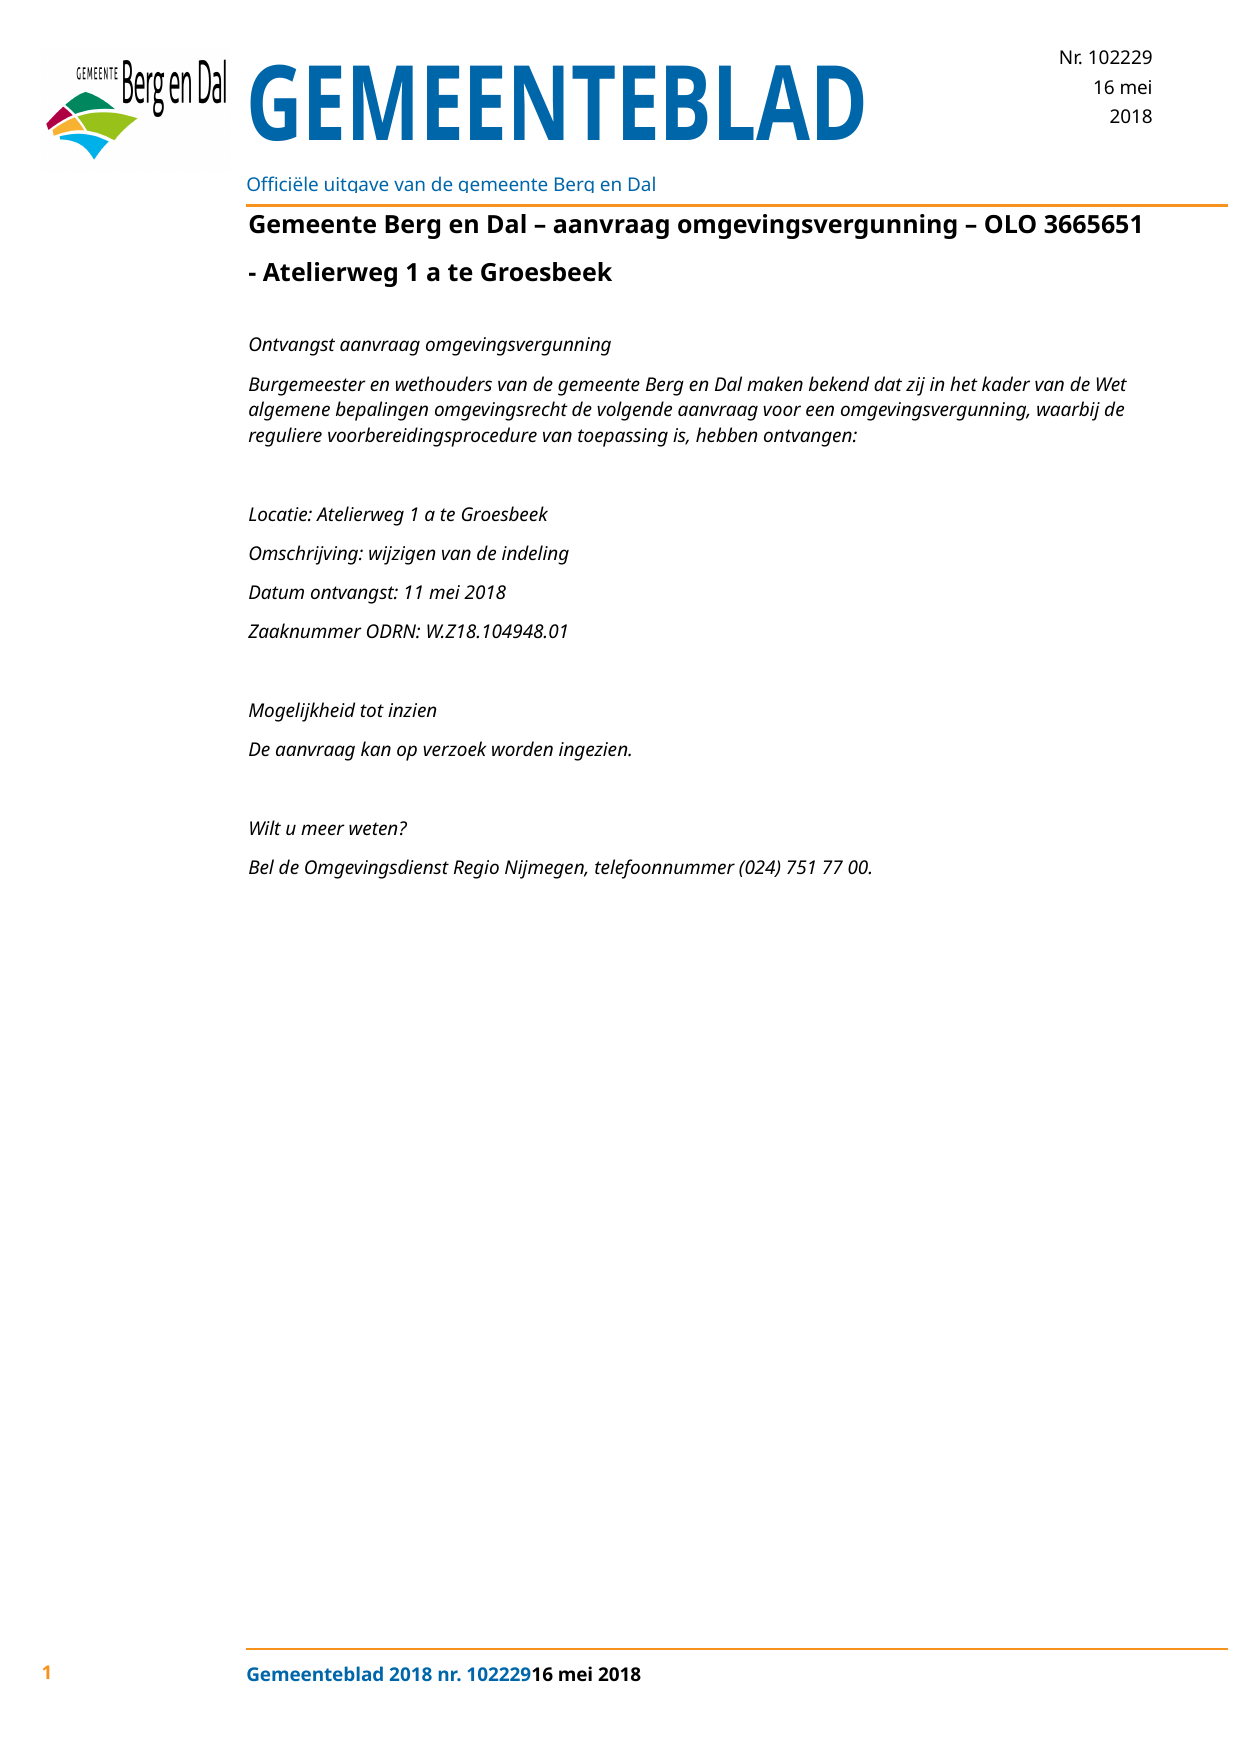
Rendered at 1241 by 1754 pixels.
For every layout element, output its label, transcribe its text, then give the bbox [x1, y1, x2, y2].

text Zaaknummer ODRN: W.Z18.104948.01 [248, 618, 1152, 644]
text Ontvangst aanvraag omgevingsvergunning [248, 331, 1152, 357]
text Wilt u meer weten? [248, 815, 1152, 841]
text Bel de Omgevingsdienst Regio Nijmegen, telefoonnummer (024) 751 77 00. [248, 854, 1152, 880]
text De aanvraag kan op verzoek worden ingezien. [248, 736, 1152, 762]
text Gemeente Berg en Dal – aanvraag omgevingsvergunning – OLO 3665651 - Atelierweg 1 a te Groesbeek [248, 207, 1152, 288]
picture [41, 47, 231, 172]
text Burgemeester en wethouders van de gemeente Berg en Dal maken bekend dat zij in het kader van de Wet algemene bepalingen omgevingsrecht de volgende aanvraag voor een omgevingsvergunning, waarbij de reguliere voorbereidingsprocedure van toepassing is, hebben ontvangen: [248, 371, 1152, 448]
text Omschrijving: wijzigen van de indeling [248, 540, 1152, 566]
text Mogelijkheid tot inzien [248, 697, 1152, 723]
text Locatie: Atelierweg 1 a te Groesbeek [248, 501, 1152, 526]
text Datum ontvangst: 11 mei 2018 [248, 579, 1152, 605]
